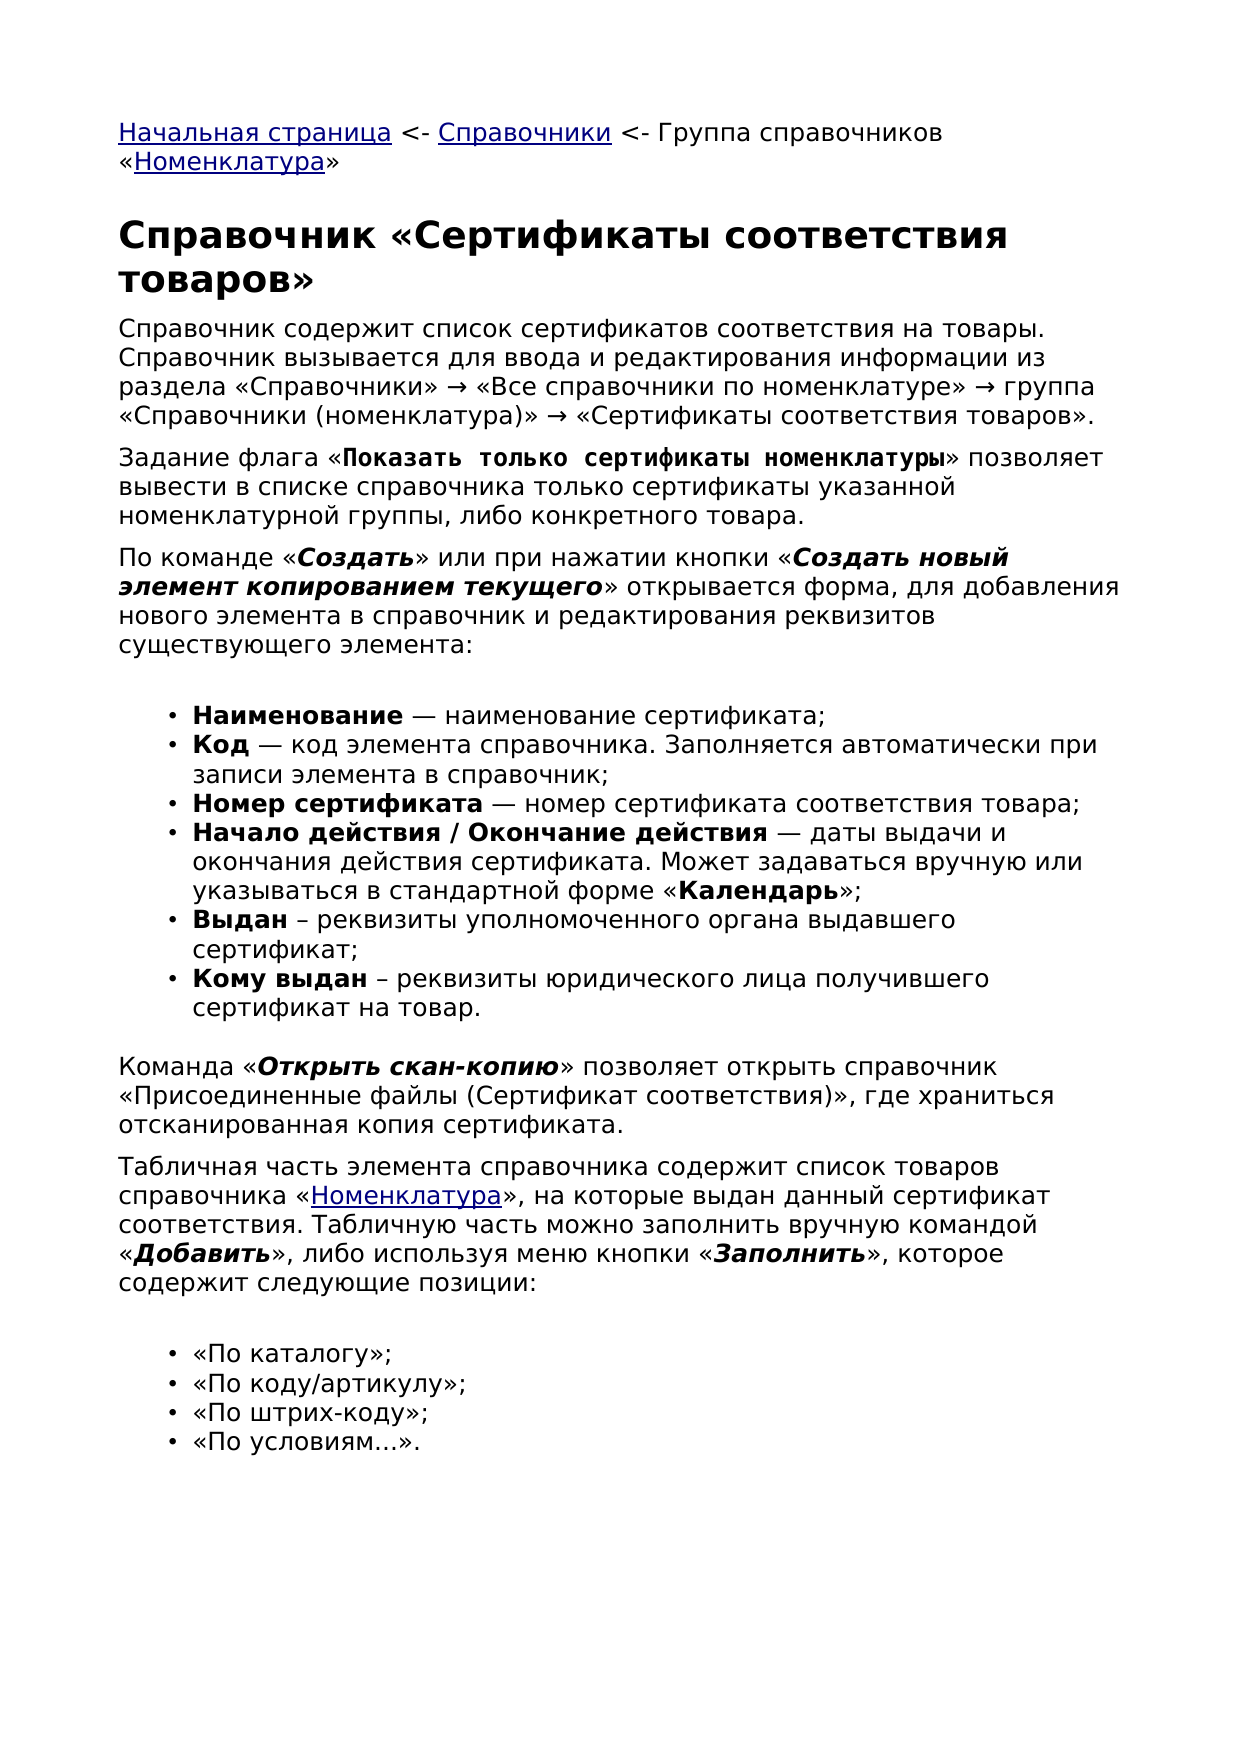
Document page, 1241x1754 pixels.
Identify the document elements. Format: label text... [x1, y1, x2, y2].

text Начальная страница <- Справочники <- Группа справочников «Номенклатура» [118, 118, 1122, 176]
text Табличная часть элемента справочника содержит список товаров справочника «Номенклатура», на которые выдан данный сертификат соответствия. Табличную часть можно заполнить вручную командой «Добавить», либо используя меню кнопки «Заполнить», которое содержит следующие позиции: [118, 1152, 1122, 1298]
text Задание флага «Показать только сертификаты номенклатуры» позволяет вывести в списке справочника только сертификаты указанной номенклатурной группы, либо конкретного товара. [118, 443, 1122, 530]
list «По каталогу»; [177, 1340, 1122, 1369]
list Кому выдан – реквизиты юридического лица получившего сертификат на товар. [177, 964, 1122, 1022]
list «По штрих-коду»; [177, 1398, 1122, 1427]
list «По коду/артикулу»; [177, 1369, 1122, 1398]
list Номер сертификата — номер сертификата соответствия товара; [177, 789, 1122, 818]
list Начало действия / Окончание действия — даты выдачи и окончания действия сертификата. Может задаваться вручную или указываться в стандартной форме «Календарь»; [177, 818, 1122, 906]
list Выдан – реквизиты уполномоченного органа выдавшего сертификат; [177, 906, 1122, 964]
list Код — код элемента справочника. Заполняется автоматически при записи элемента в справочник; [177, 731, 1122, 789]
text По команде «Создать» или при нажатии кнопки «Создать новый элемент копированием текущего» открывается форма, для добавления нового элемента в справочник и редактирования реквизитов существующего элемента: [118, 543, 1122, 659]
subtitle Справочник «Сертификаты соответствия товаров» [118, 214, 1122, 301]
text Команда «Открыть скан-копию» позволяет открыть справочник «Присоединенные файлы (Сертификат соответствия)», где храниться отсканированная копия сертификата. [118, 1052, 1122, 1139]
list Наименование — наименование сертификата; [177, 702, 1122, 731]
list «По условиям...». [177, 1427, 1122, 1456]
text Справочник содержит список сертификатов соответствия на товары. Справочник вызывается для ввода и редактирования информации из раздела «Справочники» → «Все справочники по номенклатуре» → группа «Справочники (номенклатура)» → «Сертификаты соответствия товаров». [118, 314, 1122, 430]
